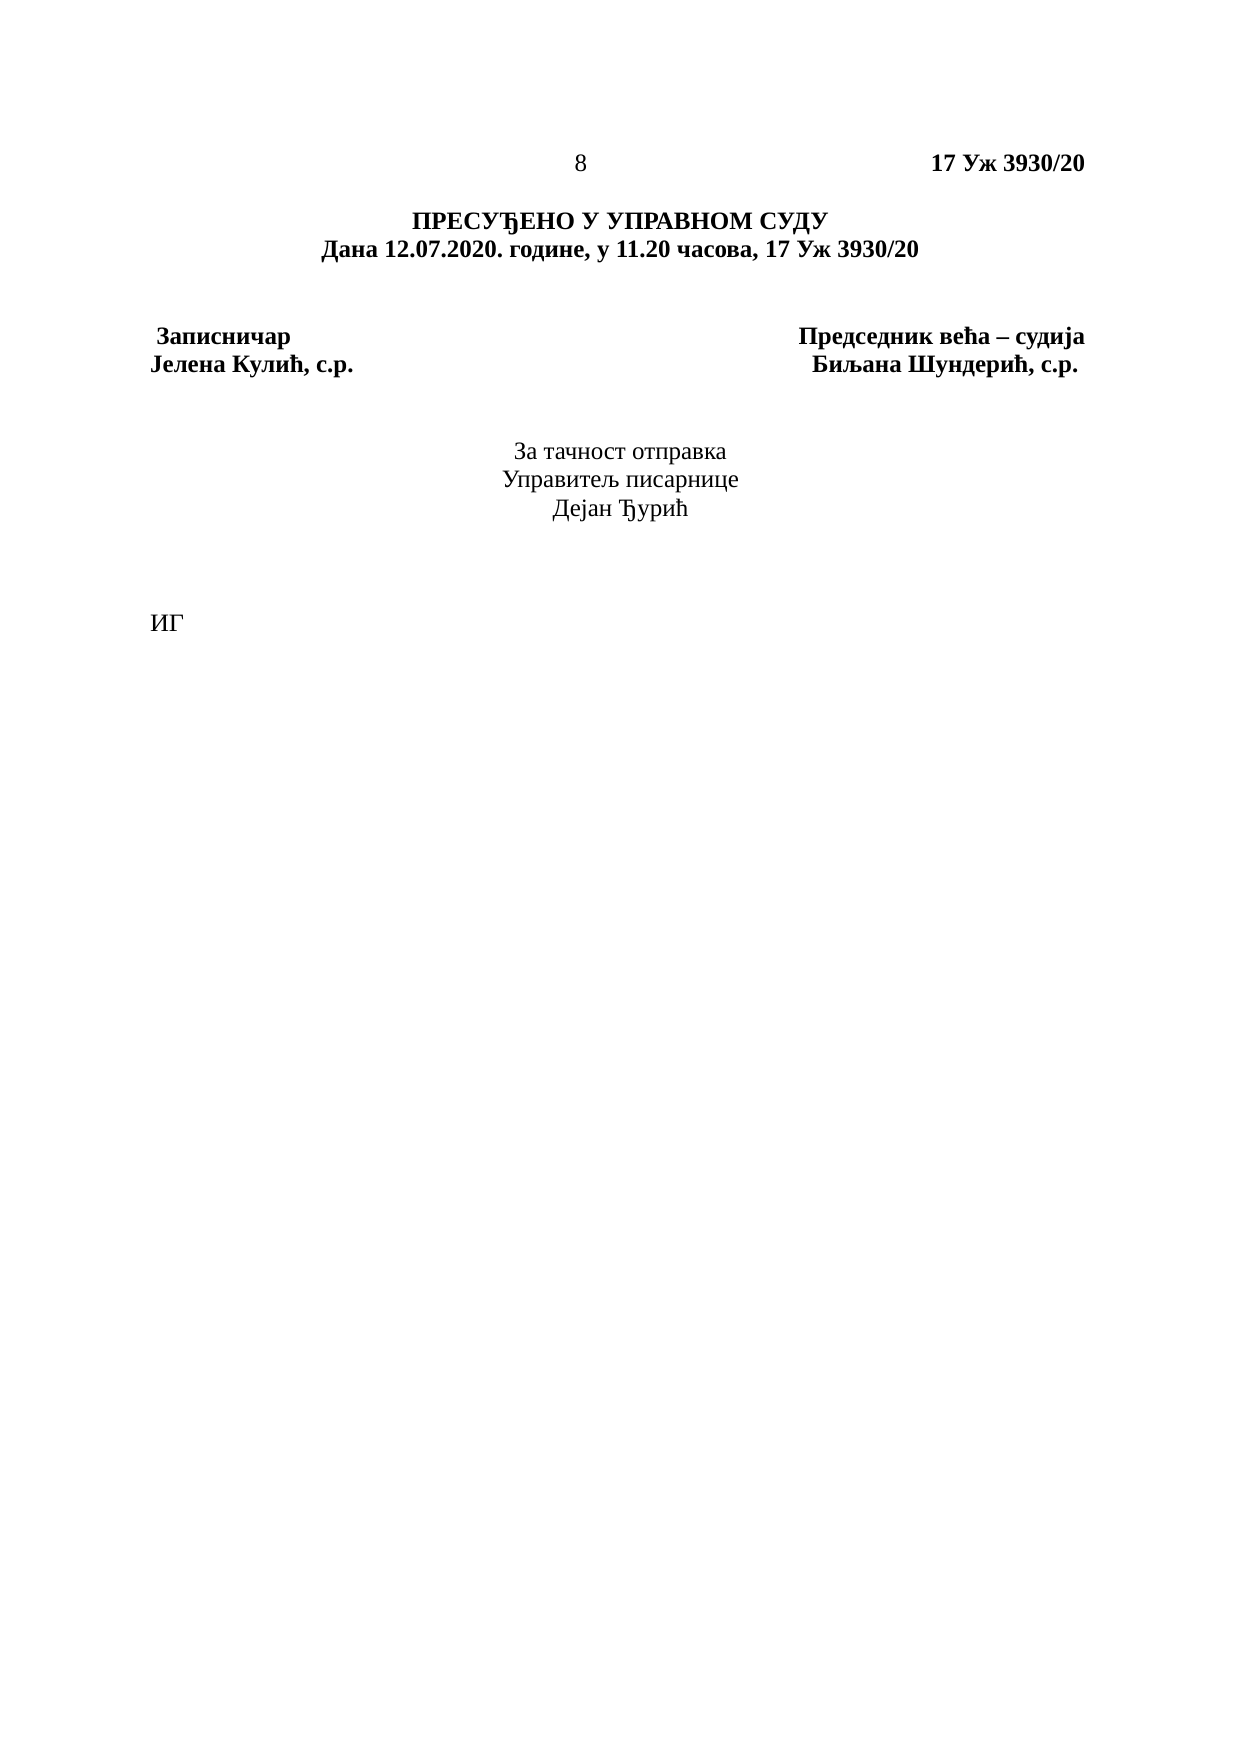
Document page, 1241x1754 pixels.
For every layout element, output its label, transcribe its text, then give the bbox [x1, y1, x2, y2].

text Дејан Ђурић [150, 493, 1090, 522]
text ПРЕСУЂЕНО У УПРАВНОМ СУДУ [150, 206, 1090, 234]
text Управитељ писарнице [150, 464, 1090, 493]
text Јелена Кулић, с.р. Биљана Шундерић, с.р. [150, 349, 1090, 378]
text Дана 12.07.2020. године, у 11.20 часова, 17 Уж 3930/20 [150, 234, 1090, 263]
text За тачност отправка [150, 436, 1090, 464]
text Записничар Председник већа – судија [150, 321, 1090, 349]
text ИГ [150, 608, 1090, 637]
